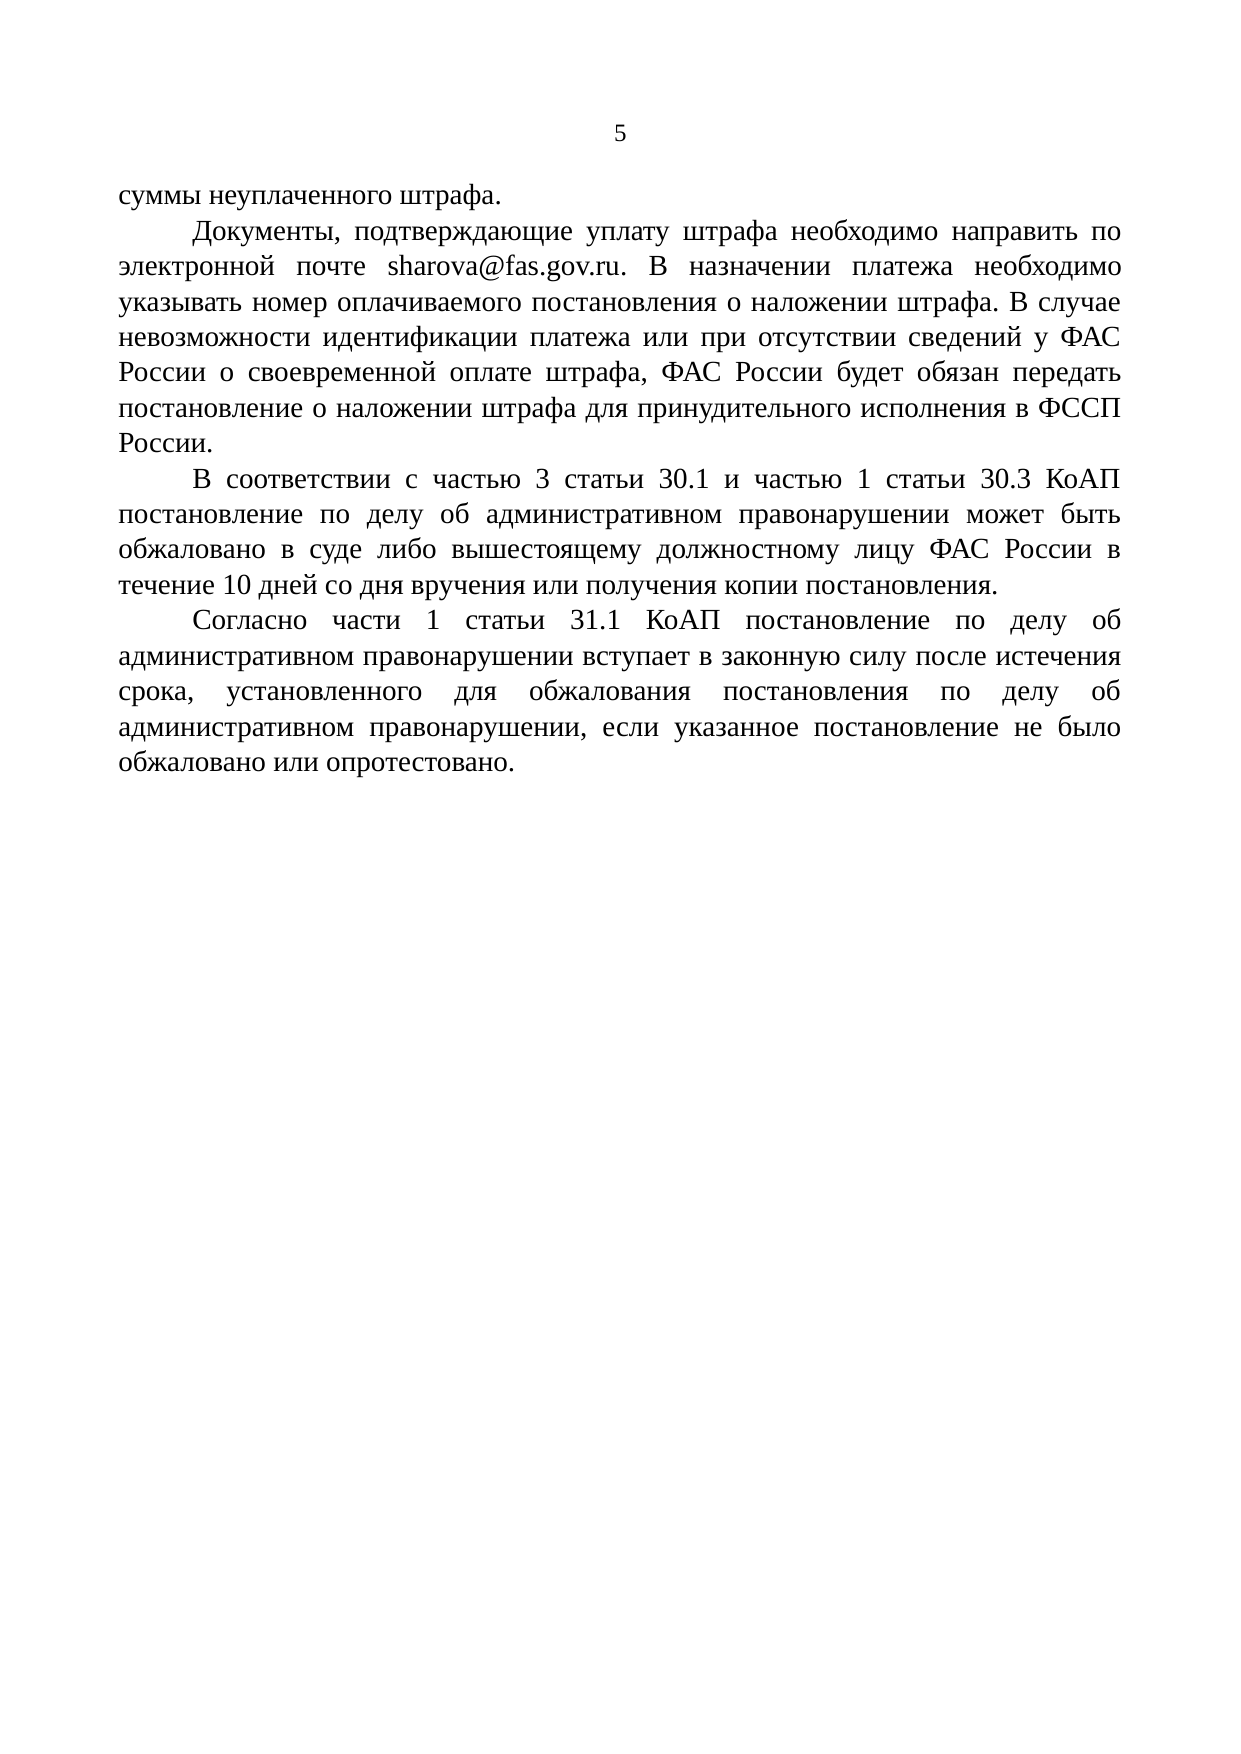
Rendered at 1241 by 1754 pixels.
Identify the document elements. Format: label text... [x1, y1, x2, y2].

text Согласно части 1 статьи 31.1 КоАП постановление по делу об административном правонарушении вступает в законную силу после истечения срока, установленного для обжалования постановления по делу об административном правонарушении, если указанное постановление не было обжаловано или опротестовано. [118, 601, 1122, 778]
text суммы неуплаченного штрафа. [118, 176, 1122, 212]
text Документы, подтверждающие уплату штрафа необходимо направить по электронной почте sharova@fas.gov.ru. В назначении платежа необходимо указывать номер оплачиваемого постановления о наложении штрафа. В случае невозможности идентификации платежа или при отсутствии сведений у ФАС России о своевременной оплате штрафа, ФАС России будет обязан передать постановление о наложении штрафа для принудительного исполнения в ФССП России. [118, 212, 1122, 460]
text В соответствии с частью 3 статьи 30.1 и частью 1 статьи 30.3 КоАП постановление по делу об административном правонарушении может быть обжаловано в суде либо вышестоящему должностному лицу ФАС России в течение 10 дней со дня вручения или получения копии постановления. [118, 460, 1122, 601]
